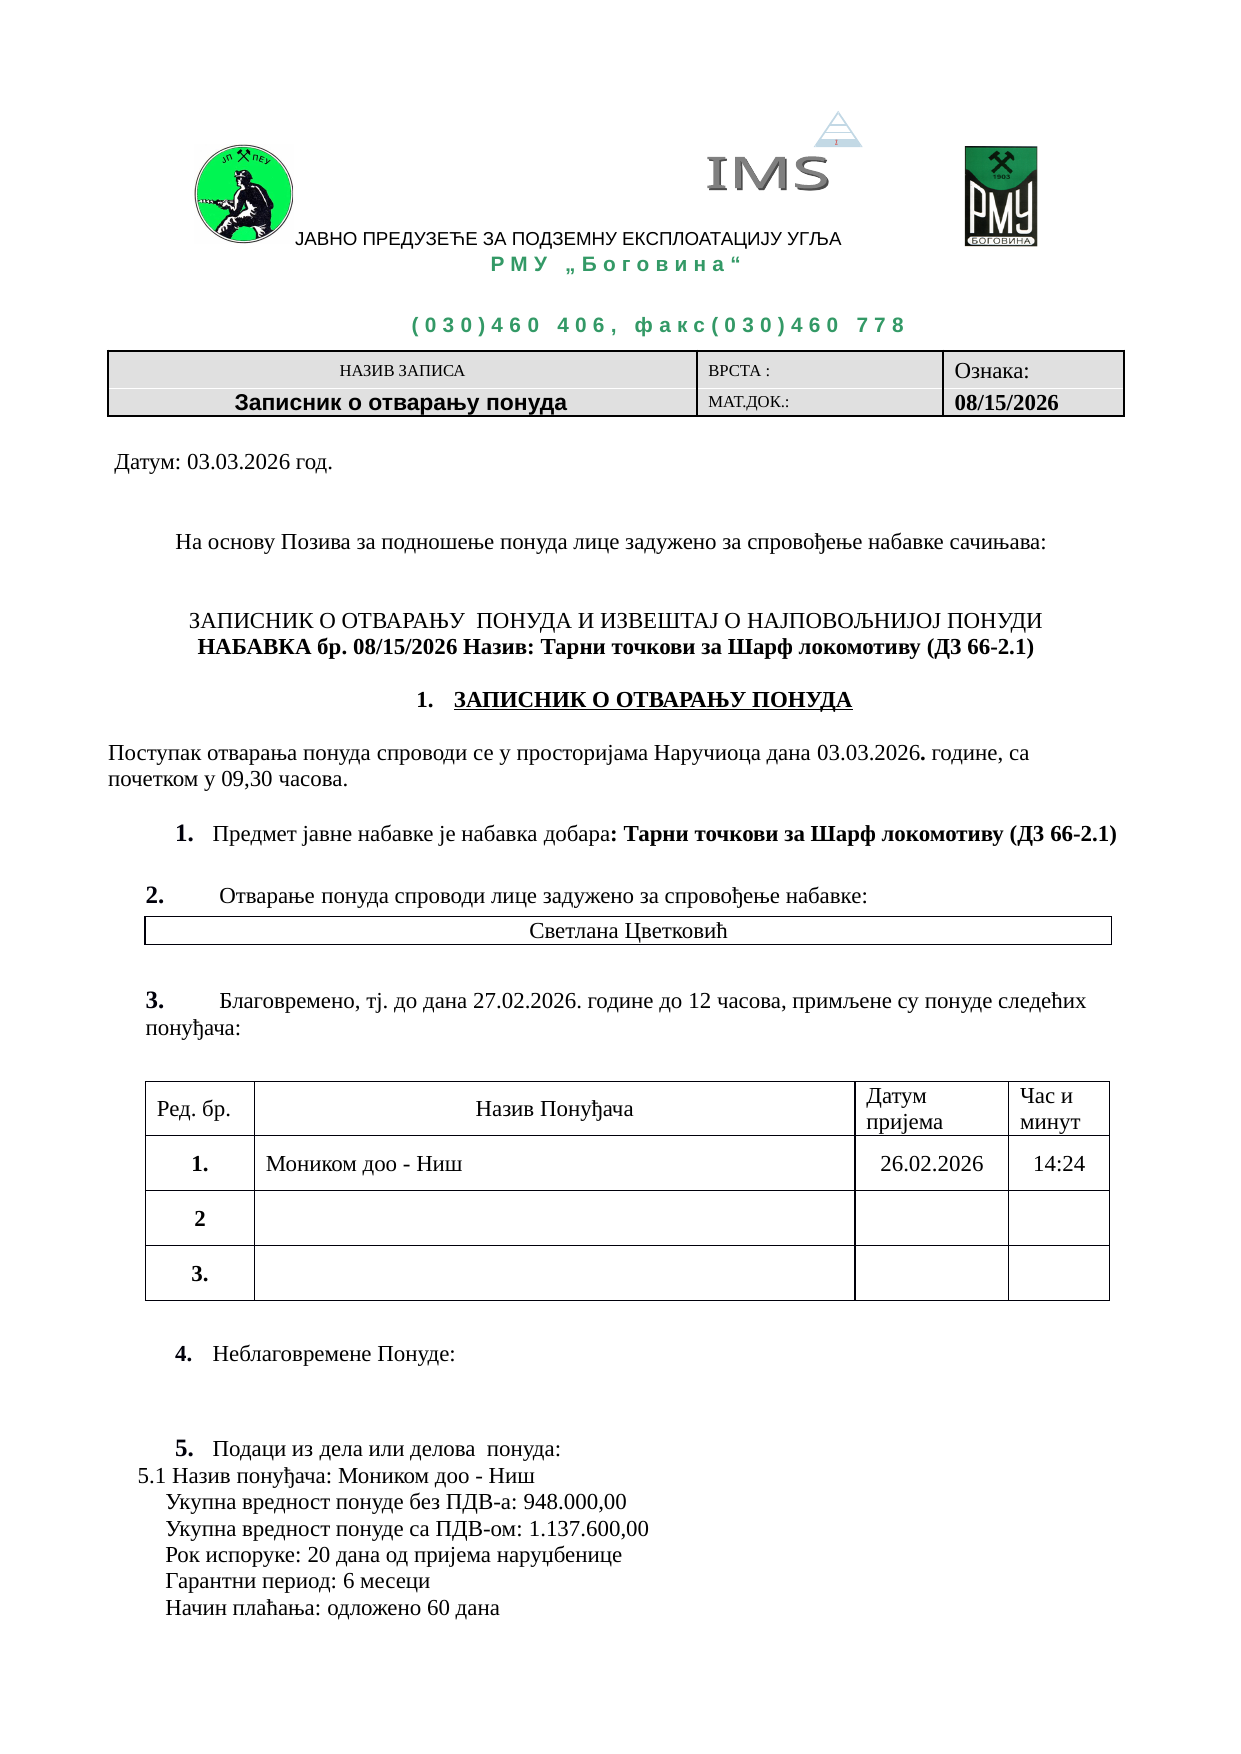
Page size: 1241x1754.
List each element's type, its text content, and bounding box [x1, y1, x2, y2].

text ЈАВНО ПРЕДУЗЕЋЕ ЗА ПОДЗЕМНУ ЕКСПЛОАТАЦИЈУ УГЉА РМУ „Боговина“ [108, 143, 1123, 276]
table_cell [255, 1246, 854, 1300]
table_header НАЗИВ ЗАПИСА [109, 352, 696, 388]
table_header Светлана Цветковић [146, 917, 1111, 943]
table_cell 08/15/2026 [944, 389, 1123, 415]
table_cell [1009, 1246, 1109, 1300]
text Датум: 03.03.2026 год. [108, 446, 1123, 474]
table_cell 3. [146, 1246, 254, 1300]
table_header Час и минут [1009, 1082, 1109, 1135]
list Предмет јавне набавке је набавка добара: Тарни точкови за Шарф локомотиву (Д3 66-2.1) [175, 818, 1123, 846]
text Гарантни период: 6 месеци [108, 1567, 1123, 1594]
text (030)460 406, факс(030)460 778 [108, 313, 1123, 337]
text Поступак отварања понуда спроводи се у просторијама Наручиоца дана 03.03.2026. године, са почетком у 09,30 часова. [108, 738, 1123, 791]
table_cell [255, 1191, 854, 1245]
table_cell [856, 1191, 1008, 1245]
table_cell [1009, 1191, 1109, 1245]
list ЗАПИСНИК О ОТВАРАЊУ ПОНУДА [145, 686, 1123, 712]
table_header ВРСТА : [698, 352, 942, 388]
table_header Датум пријема [856, 1082, 1008, 1135]
list Благовремено, тј. до дана 27.02.2026. године до 12 часова, примљене су понуде следећих понуђача: [145, 985, 1123, 1040]
text 5.1 Назив понуђача: Моником доо - Ниш [137, 1462, 1123, 1488]
list Подаци из дела или делова понуда: [175, 1433, 1123, 1462]
table_cell 1. [146, 1136, 254, 1190]
table_cell 14:24 [1009, 1136, 1109, 1190]
text ЗАПИСНИК О ОТВАРАЊУ ПОНУДА И ИЗВЕШТАЈ О НАЈПОВОЉНИЈОЈ ПОНУДИ [108, 607, 1123, 633]
table_header Ред. бр. [146, 1082, 254, 1135]
picture [964, 146, 1038, 247]
text Укупна вредност понуде са ПДВ-ом: 1.137.600,00 [108, 1515, 1123, 1541]
table_cell [856, 1246, 1008, 1300]
text На основу Позива за подношење понуда лице задужено за спровођење набавке сачињава: [112, 528, 1123, 554]
text Рок испоруке: 20 дана од пријема наруџбенице [108, 1541, 1123, 1567]
table_header Назив Понуђача [255, 1082, 854, 1135]
text Начин плаћања: одложено 60 дана [108, 1594, 1123, 1620]
table_cell 2 [146, 1191, 254, 1245]
table_cell 26.02.2026 [856, 1136, 1008, 1190]
text Укупна вредност понуде без ПДВ-а: 948.000,00 [108, 1488, 1123, 1515]
table_header Ознака: [944, 352, 1123, 388]
picture [194, 144, 294, 244]
table_cell МАТ.ДОК.: [698, 389, 942, 415]
table_cell Моником доо - Ниш [255, 1136, 854, 1190]
text НАБАВКА бр. 08/15/2026 Назив: Тарни точкови за Шарф локомотиву (Д3 66-2.1) [108, 633, 1123, 659]
table_cell Записник о отварању понуда [109, 389, 696, 415]
list Неблаговремене Понуде: [175, 1340, 1123, 1366]
list Отварање понуда спроводи лице задужено за спровођење набавке: [145, 880, 1123, 909]
